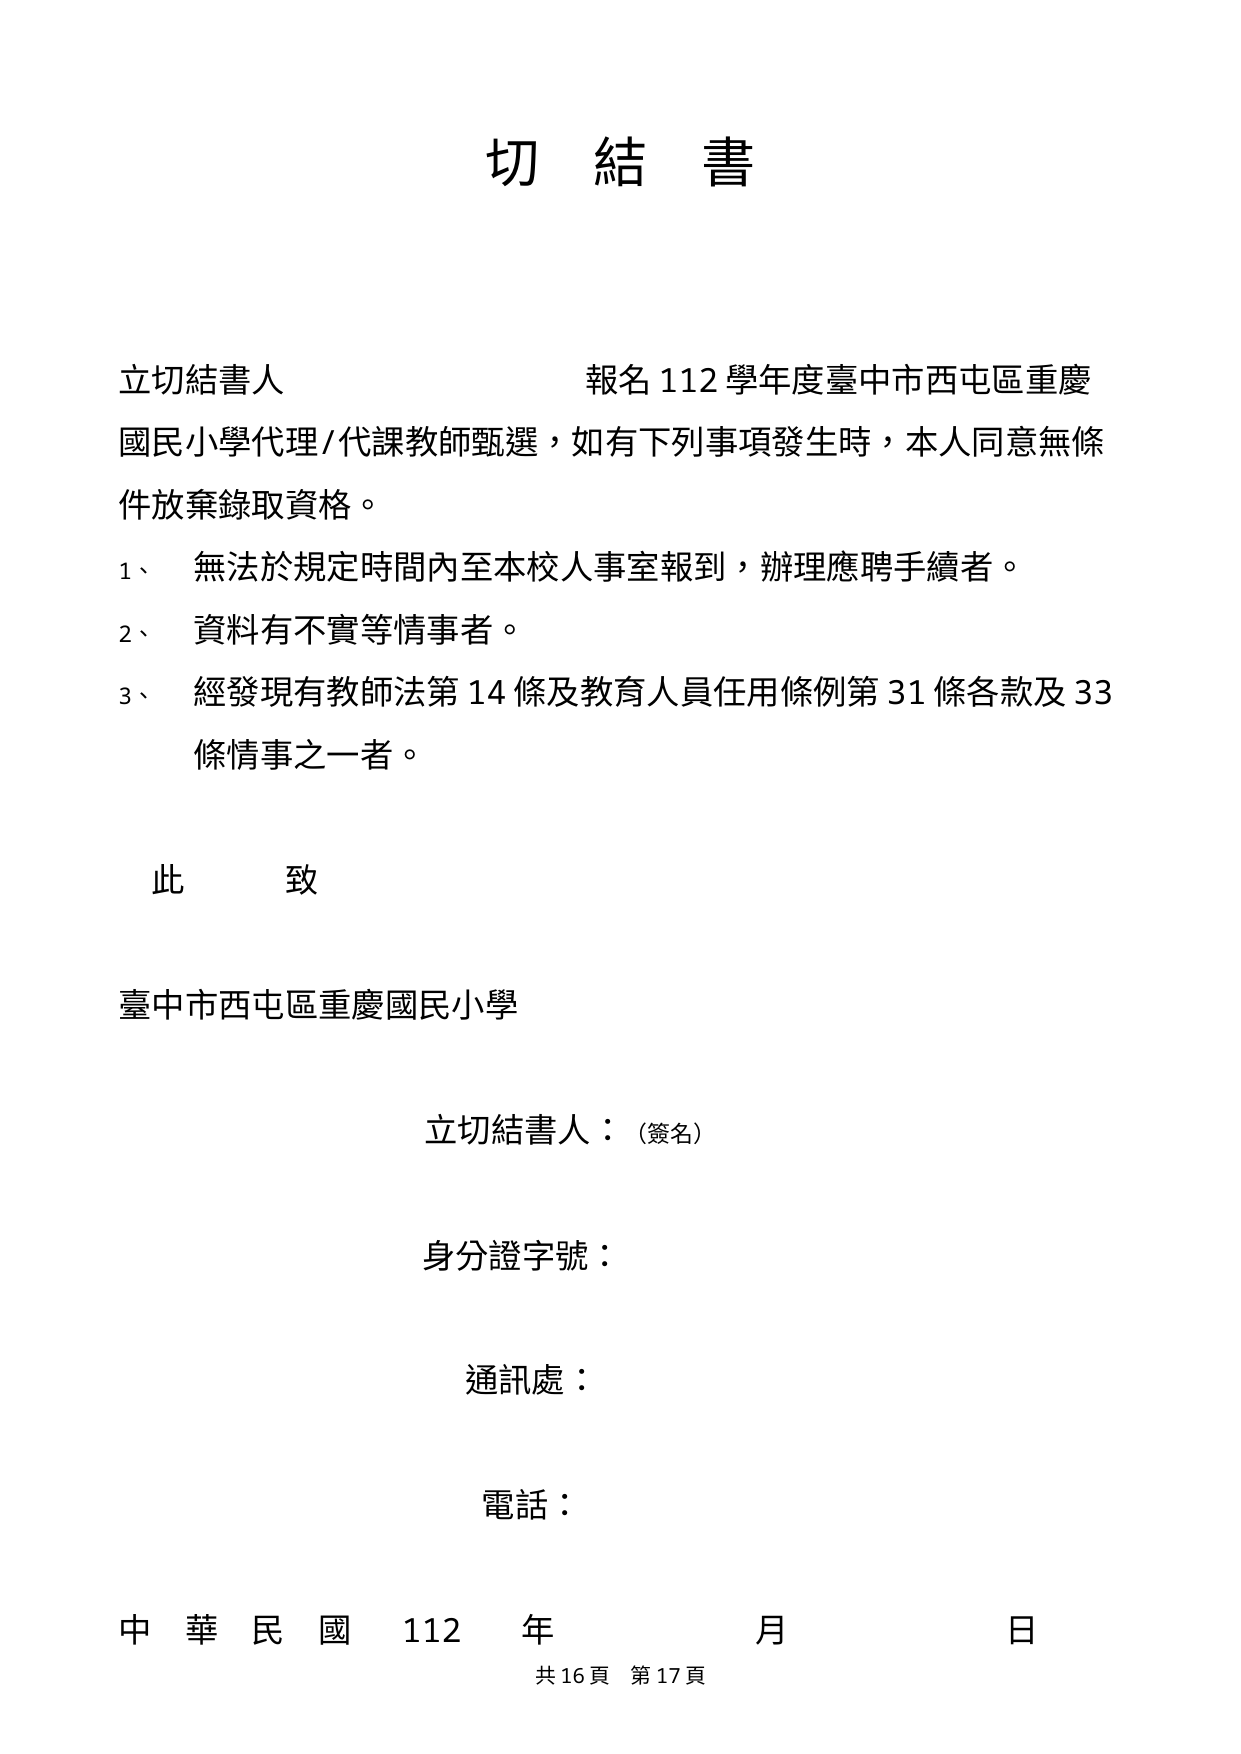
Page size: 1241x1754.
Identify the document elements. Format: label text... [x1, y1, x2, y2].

text 中 華 民 國 112 年 月 日 [118, 1586, 1122, 1648]
list 經發現有教師法第14條及教育人員任用條例第31條各款及33條情事之一者。 [118, 648, 1122, 773]
text 立切結書人 報名112學年度臺中市西屯區重慶國民小學代理/代課教師甄選，如有下列事項發生時，本人同意無條件放棄錄取資格。 [118, 336, 1122, 523]
text 臺中市西屯區重慶國民小學 [118, 961, 1122, 1023]
text 立切結書人：（簽名） [118, 1086, 1122, 1148]
list 無法於規定時間內至本校人事室報到，辦理應聘手續者。 [118, 523, 1122, 586]
text 切 結 書 [118, 86, 1122, 211]
text 身分證字號： [118, 1211, 1122, 1273]
list 資料有不實等情事者。 [118, 586, 1122, 648]
text 此 致 [118, 836, 1122, 898]
text 電話： [118, 1461, 1122, 1523]
text 通訊處： [118, 1336, 1122, 1398]
